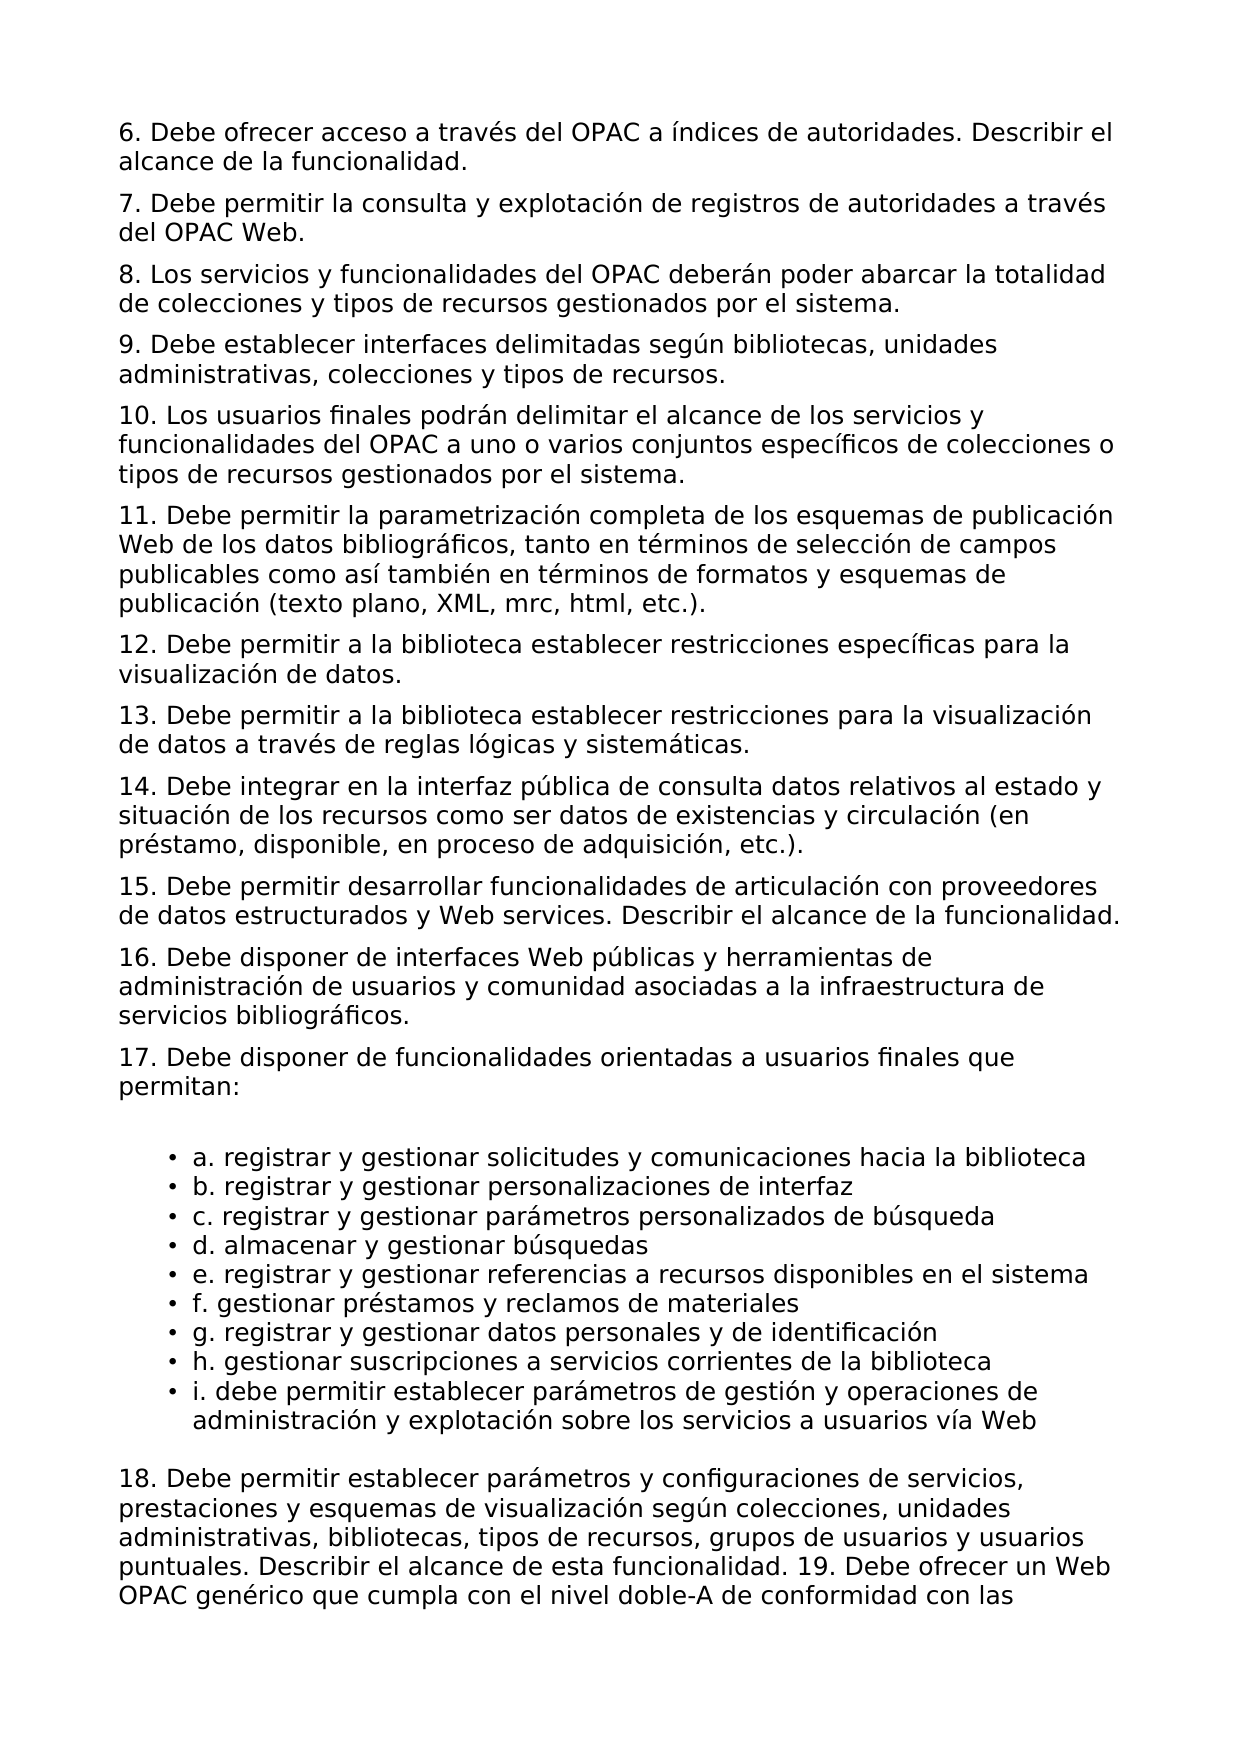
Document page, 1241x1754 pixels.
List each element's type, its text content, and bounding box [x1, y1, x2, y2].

list d. almacenar y gestionar búsquedas [177, 1231, 1122, 1260]
text 15. Debe permitir desarrollar funcionalidades de articulación con proveedores de datos estructurados y Web services. Describir el alcance de la funcionalidad. [118, 872, 1122, 931]
list f. gestionar préstamos y reclamos de materiales [177, 1289, 1122, 1318]
text 17. Debe disponer de funcionalidades orientadas a usuarios finales que permitan: [118, 1043, 1122, 1101]
text 11. Debe permitir la parametrización completa de los esquemas de publicación Web de los datos bibliográficos, tanto en términos de selección de campos publicables como así también en términos de formatos y esquemas de publicación (texto plano, XML, mrc, html, etc.). [118, 501, 1122, 618]
text 8. Los servicios y funcionalidades del OPAC deberán poder abarcar la totalidad de colecciones y tipos de recursos gestionados por el sistema. [118, 260, 1122, 318]
list b. registrar y gestionar personalizaciones de interfaz [177, 1173, 1122, 1202]
text 10. Los usuarios finales podrán delimitar el alcance de los servicios y funcionalidades del OPAC a uno o varios conjuntos específicos de colecciones o tipos de recursos gestionados por el sistema. [118, 401, 1122, 489]
text 14. Debe integrar en la interfaz pública de consulta datos relativos al estado y situación de los recursos como ser datos de existencias y circulación (en préstamo, disponible, en proceso de adquisición, etc.). [118, 772, 1122, 860]
text 18. Debe permitir establecer parámetros y configuraciones de servicios, prestaciones y esquemas de visualización según colecciones, unidades administrativas, bibliotecas, tipos de recursos, grupos de usuarios y usuarios puntuales. Describir el alcance de esta funcionalidad. 19. Debe ofrecer un Web OPAC genérico que cumpla con el nivel doble-A de conformidad con las [118, 1464, 1122, 1610]
list i. debe permitir establecer parámetros de gestión y operaciones de administración y explotación sobre los servicios a usuarios vía Web [177, 1377, 1122, 1435]
text 6. Debe ofrecer acceso a través del OPAC a índices de autoridades. Describir el alcance de la funcionalidad. [118, 118, 1122, 176]
text 12. Debe permitir a la biblioteca establecer restricciones específicas para la visualización de datos. [118, 631, 1122, 689]
text 7. Debe permitir la consulta y explotación de registros de autoridades a través del OPAC Web. [118, 189, 1122, 247]
list g. registrar y gestionar datos personales y de identificación [177, 1318, 1122, 1348]
text 16. Debe disponer de interfaces Web públicas y herramientas de administración de usuarios y comunidad asociadas a la infraestructura de servicios bibliográficos. [118, 943, 1122, 1031]
list e. registrar y gestionar referencias a recursos disponibles en el sistema [177, 1260, 1122, 1289]
text 13. Debe permitir a la biblioteca establecer restricciones para la visualización de datos a través de reglas lógicas y sistemáticas. [118, 701, 1122, 760]
list h. gestionar suscripciones a servicios corrientes de la biblioteca [177, 1348, 1122, 1377]
list a. registrar y gestionar solicitudes y comunicaciones hacia la biblioteca [177, 1143, 1122, 1173]
text 9. Debe establecer interfaces delimitadas según bibliotecas, unidades administrativas, colecciones y tipos de recursos. [118, 331, 1122, 389]
list c. registrar y gestionar parámetros personalizados de búsqueda [177, 1202, 1122, 1231]
